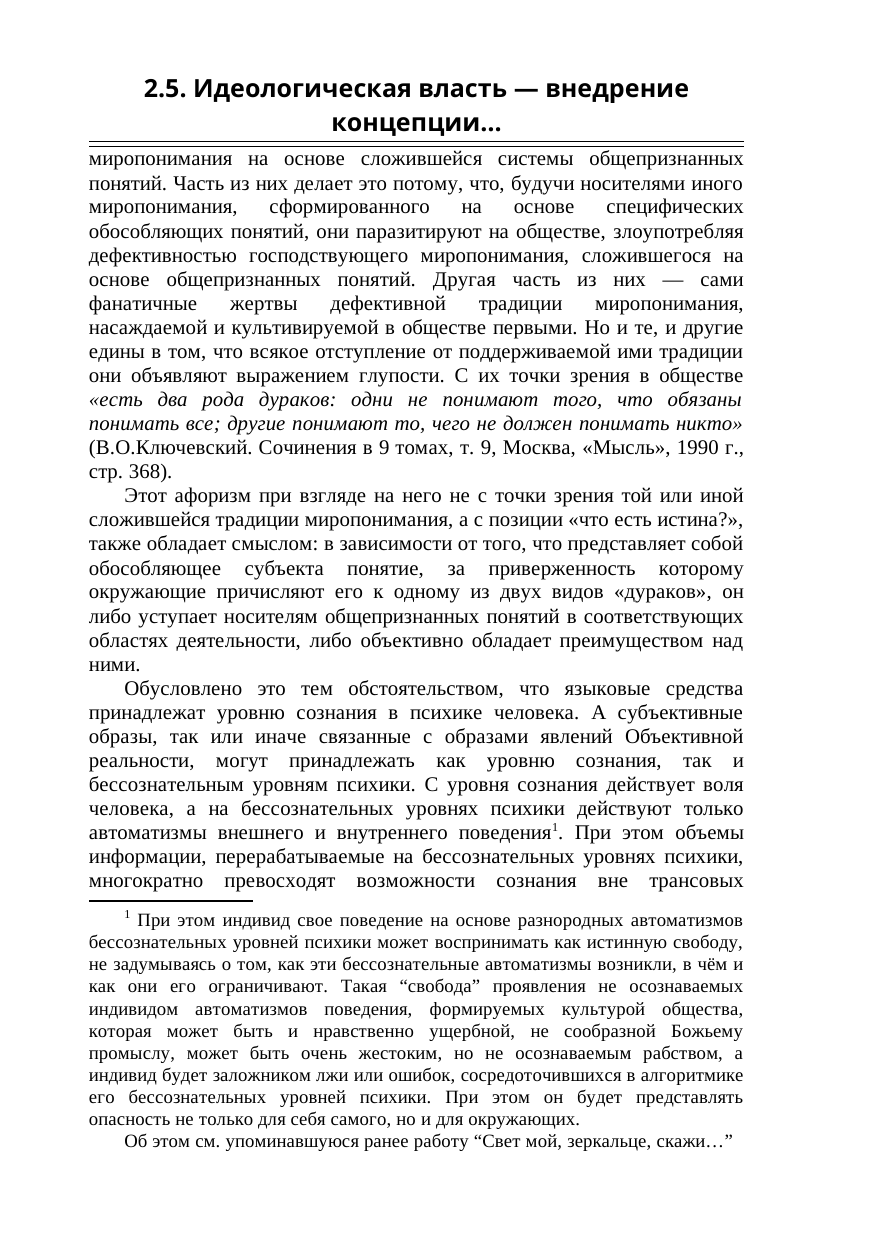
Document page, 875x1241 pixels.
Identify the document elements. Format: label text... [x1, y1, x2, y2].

text миропонимания на основе сложившейся системы общепризнанных понятий. Часть из них делает это потому, что, будучи носителями иного миропонимания, сформированного на основе специфических обособляющих понятий, они паразитируют на обществе, злоупотребляя дефективностью господствующего миропонимания, сложившегося на основе общепризнанных понятий. Другая часть из них — сами фанатичные жертвы дефективной традиции миропонимания, насаждаемой и культивируемой в обществе первыми. Но и те, и другие едины в том, что всякое отступление от поддерживаемой ими традиции они объявляют выражением глупости. С их точки зрения в обществе «есть два рода дураков: одни не понимают того, что обязаны понимать все; другие понимают то, чего не должен понимать никто» (В.О.Ключевский. Сочинения в 9 томах, т. 9, Москва, «Мысль», 1990 г., стр. 368). [89, 147, 744, 483]
text Обусловлено это тем обстоятельством, что языковые средства принадлежат уровню сознания в психике человека. А субъективные образы, так или иначе связанные с образами явлений Объективной реальности, могут принадлежать как уровню сознания, так и бессознательным уровням психики. С уровня сознания действует воля человека, а на бессознательных уровнях психики действуют только автоматизмы внешнего и внутреннего поведения. При этом объемы информации, перерабатываемые на бессознательных уровнях психики, многократно превосходят возможности сознания вне трансовых состояний: максимум 15 бит/сек. и 7 — 9 различных объектов одновременно. Соответственно этой особенности сознания вне трансовых состояний, понятийный аппарат, сложившийся в психике человека (стихийно или в результате его целенаправленных усилий) на основе того или иного языка, представляет собой одно из средств управления с уровня сознания обработкой колоссальных объемов информации в образной «внеязыковой» форме на бессознательных уровнях психики (это обычно мы называем внелексическими образами). [89, 676, 744, 892]
text При этом индивид свое поведение на основе разнородных автоматизмов бессознательных уровней психики может воспринимать как истинную свободу, не задумываясь о том, как эти бессознательные автоматизмы возникли, в чём и как они его ограничивают. Такая “свобода” проявления не осознаваемых индивидом автоматизмов поведения, формируемых культурой общества, которая может быть и нравственно ущербной, не сообразной Божьему промыслу, может быть очень жестоким, но не осознаваемым рабством, а индивид будет заложником лжи или ошибок, сосредоточившихся в алгоритмике его бессознательных уровней психики. При этом он будет представлять опасность не только для себя самого, но и для окружающих. [89, 907, 744, 1129]
text Об этом см. упоминавшуюся ранее работу “Свет мой, зеркальце, скажи…” [89, 1129, 744, 1152]
text Этот афоризм при взгляде на него не с точки зрения той или иной сложившейся традиции миропонимания, а с позиции «что есть истина?», также обладает смыслом: в зависимости от того, что представляет собой обособляющее субъекта понятие, за приверженность которому окружающие причисляют его к одному из двух видов «дураков», он либо уступает носителям общепризнанных понятий в соответствующих областях деятельности, либо объективно обладает преимуществом над ними. [89, 483, 744, 676]
